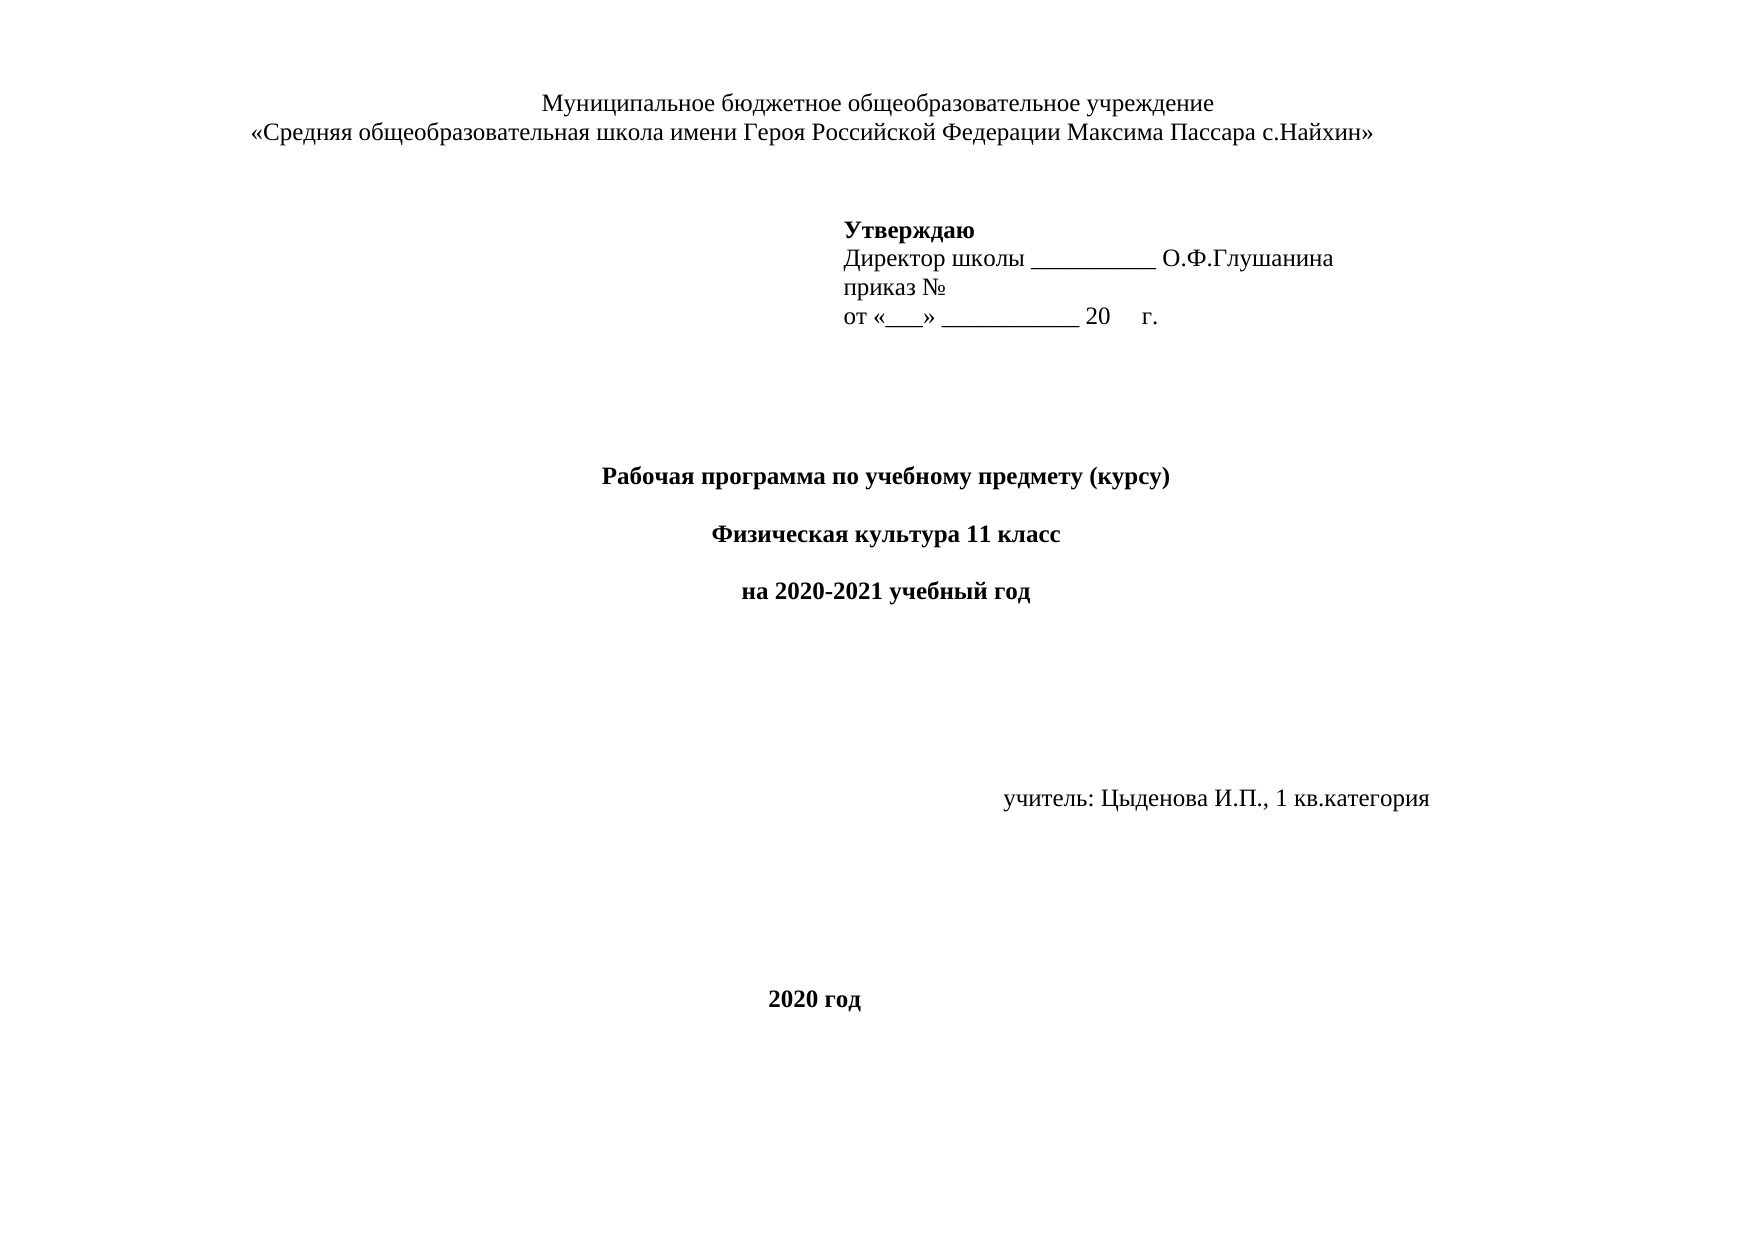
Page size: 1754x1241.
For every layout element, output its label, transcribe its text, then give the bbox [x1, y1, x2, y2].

text учитель: Цыденова И.П., 1 кв.категория [753, 783, 1636, 811]
text Муниципальное бюджетное общеобразовательное учреждение [29, 88, 1595, 117]
text «Средняя общеобразовательная школа имени Героя Российской Федерации Максима Пассара с.Найхин» [29, 117, 1595, 146]
text Физическая культура 11 класс [177, 519, 1595, 547]
table_header [96, 175, 773, 375]
table_header Утверждаю Директор школы __________ О.Ф.Глушанина приказ № от «___» ___________ 20 г. [773, 175, 1483, 375]
text на 2020-2021 учебный год [177, 576, 1595, 605]
text 2020 год [118, 984, 1595, 1013]
text Рабочая программа по учебному предмету (курсу) [177, 461, 1595, 490]
